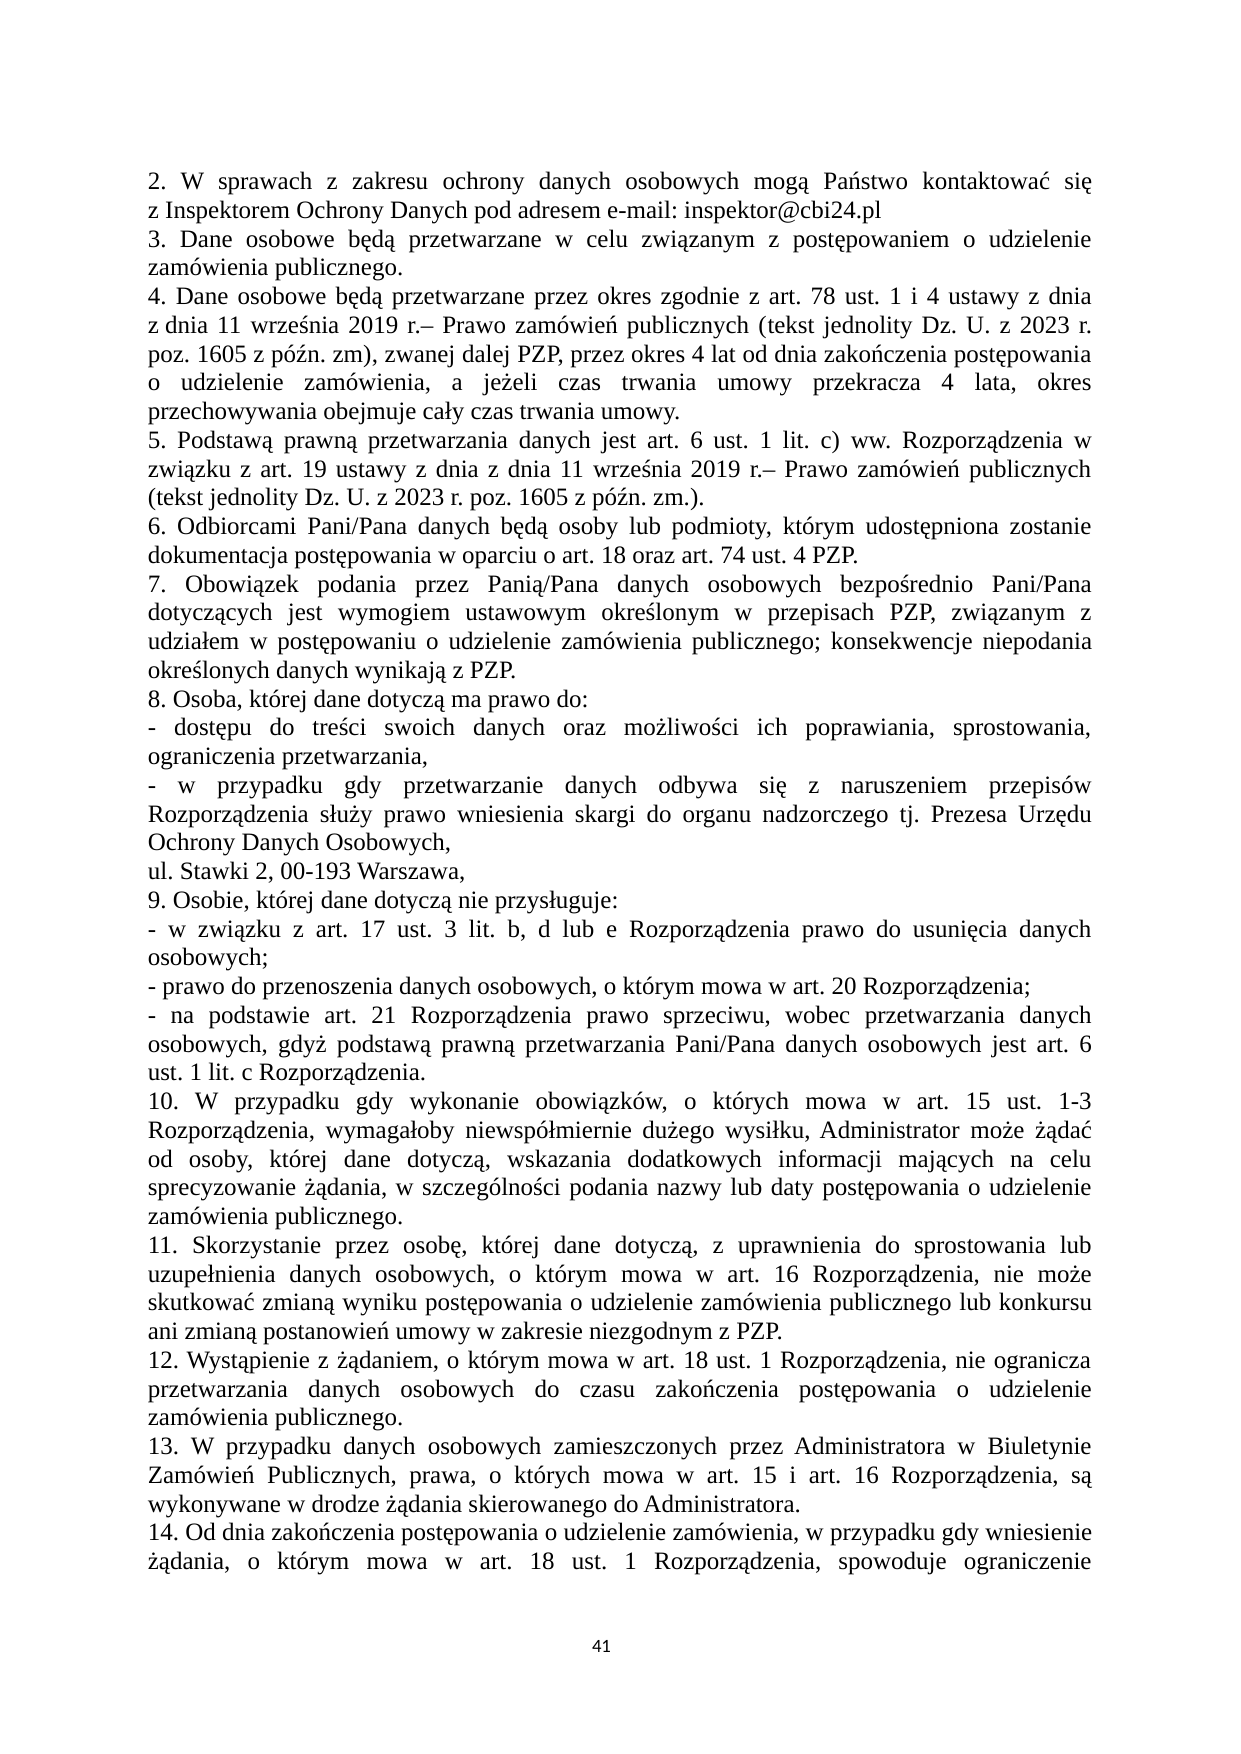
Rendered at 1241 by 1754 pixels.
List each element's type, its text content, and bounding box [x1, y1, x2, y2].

text - w przypadku gdy przetwarzanie danych odbywa się z naruszeniem przepisów Rozporządzenia służy prawo wniesienia skargi do organu nadzorczego tj. Prezesa Urzędu Ochrony Danych Osobowych, [148, 770, 1093, 856]
text 13. W przypadku danych osobowych zamieszczonych przez Administratora w Biuletynie Zamówień Publicznych, prawa, o których mowa w art. 15 i art. 16 Rozporządzenia, są wykonywane w drodze żądania skierowanego do Administratora. [148, 1431, 1093, 1517]
text 7. Obowiązek podania przez Panią/Pana danych osobowych bezpośrednio Pani/Pana dotyczących jest wymogiem ustawowym określonym w przepisach PZP, związanym z udziałem w postępowaniu o udzielenie zamówienia publicznego; konsekwencje niepodania określonych danych wynikają z PZP. [148, 569, 1093, 684]
text - w związku z art. 17 ust. 3 lit. b, d lub e Rozporządzenia prawo do usunięcia danych osobowych; [148, 914, 1093, 971]
text - prawo do przenoszenia danych osobowych, o którym mowa w art. 20 Rozporządzenia; [148, 971, 1093, 1000]
text 11. Skorzystanie przez osobę, której dane dotyczą, z uprawnienia do sprostowania lub uzupełnienia danych osobowych, o którym mowa w art. 16 Rozporządzenia, nie może skutkować zmianą wyniku postępowania o udzielenie zamówienia publicznego lub konkursu ani zmianą postanowień umowy w zakresie niezgodnym z PZP. [148, 1230, 1093, 1345]
text 4. Dane osobowe będą przetwarzane przez okres zgodnie z art. 78 ust. 1 i 4 ustawy z dnia z dnia 11 września 2019 r.– Prawo zamówień publicznych (tekst jednolity Dz. U. z 2023 r. poz. 1605 z późn. zm), zwanej dalej PZP, przez okres 4 lat od dnia zakończenia postępowania o udzielenie zamówienia, a jeżeli czas trwania umowy przekracza 4 lata, okres przechowywania obejmuje cały czas trwania umowy. [148, 281, 1093, 425]
text 2. W sprawach z zakresu ochrony danych osobowych mogą Państwo kontaktować się z Inspektorem Ochrony Danych pod adresem e-mail: inspektor@cbi24.pl [148, 166, 1093, 224]
text 10. W przypadku gdy wykonanie obowiązków, o których mowa w art. 15 ust. 1-3 Rozporządzenia, wymagałoby niewspółmiernie dużego wysiłku, Administrator może żądać od osoby, której dane dotyczą, wskazania dodatkowych informacji mających na celu sprecyzowanie żądania, w szczególności podania nazwy lub daty postępowania o udzielenie zamówienia publicznego. [148, 1086, 1093, 1230]
text 3. Dane osobowe będą przetwarzane w celu związanym z postępowaniem o udzielenie zamówienia publicznego. [148, 224, 1093, 281]
text 9. Osobie, której dane dotyczą nie przysługuje: [148, 885, 1093, 914]
text 14. Od dnia zakończenia postępowania o udzielenie zamówienia, w przypadku gdy wniesienie żądania, o którym mowa w art. 18 ust. 1 Rozporządzenia, spowoduje ograniczenie [148, 1517, 1093, 1575]
text 5. Podstawą prawną przetwarzania danych jest art. 6 ust. 1 lit. c) ww. Rozporządzenia w związku z art. 19 ustawy z dnia z dnia 11 września 2019 r.– Prawo zamówień publicznych (tekst jednolity Dz. U. z 2023 r. poz. 1605 z późn. zm.). [148, 425, 1093, 511]
text - dostępu do treści swoich danych oraz możliwości ich poprawiania, sprostowania, ograniczenia przetwarzania, [148, 712, 1093, 770]
text 8. Osoba, której dane dotyczą ma prawo do: [148, 684, 1093, 712]
text 6. Odbiorcami Pani/Pana danych będą osoby lub podmioty, którym udostępniona zostanie dokumentacja postępowania w oparciu o art. 18 oraz art. 74 ust. 4 PZP. [148, 511, 1093, 569]
text - na podstawie art. 21 Rozporządzenia prawo sprzeciwu, wobec przetwarzania danych osobowych, gdyż podstawą prawną przetwarzania Pani/Pana danych osobowych jest art. 6 ust. 1 lit. c Rozporządzenia. [148, 1000, 1093, 1086]
text ul. Stawki 2, 00-193 Warszawa, [148, 856, 1093, 885]
text 12. Wystąpienie z żądaniem, o którym mowa w art. 18 ust. 1 Rozporządzenia, nie ogranicza przetwarzania danych osobowych do czasu zakończenia postępowania o udzielenie zamówienia publicznego. [148, 1345, 1093, 1431]
